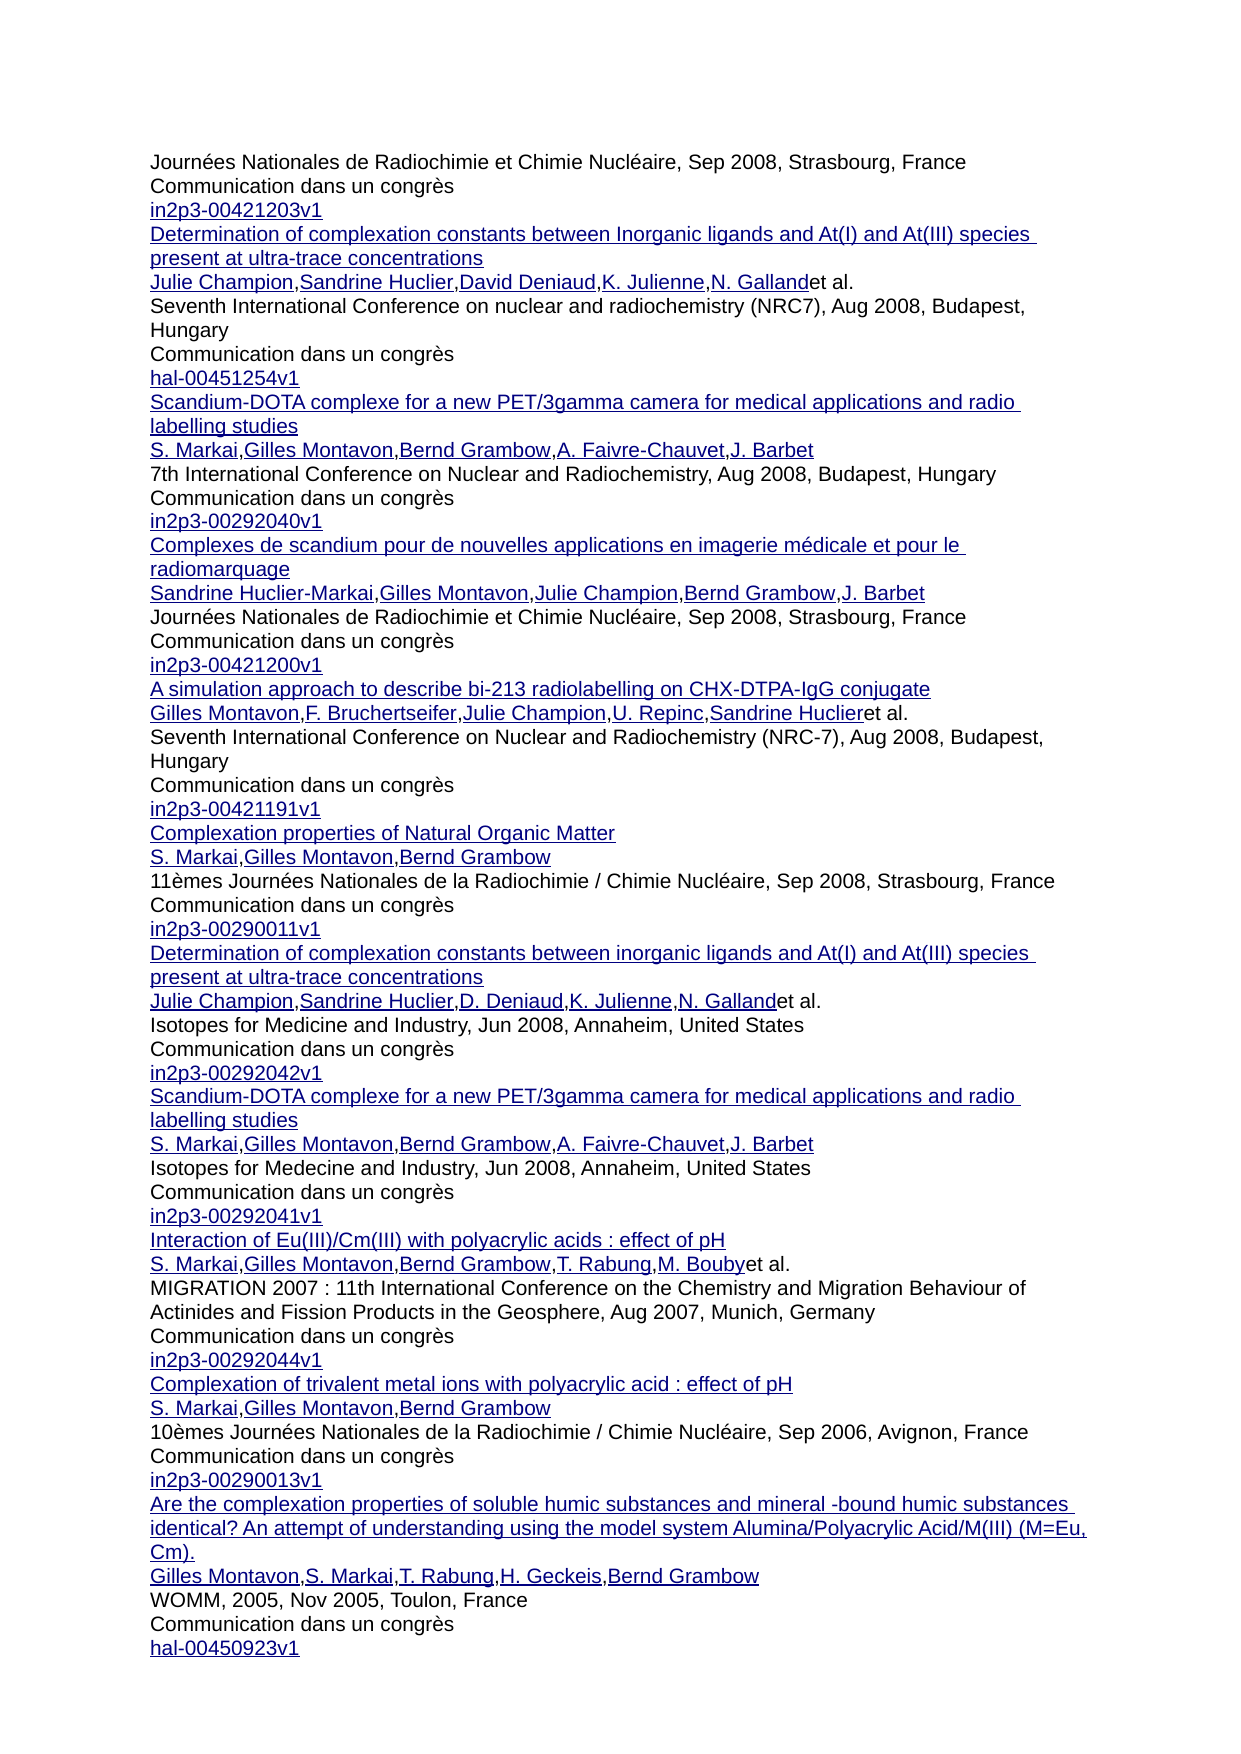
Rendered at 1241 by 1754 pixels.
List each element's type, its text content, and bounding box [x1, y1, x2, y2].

table_cell Complexation properties of Natural Organic Matter S. Markai,Gilles Montavon,Bernd Grambow 11èmes Journées Nationales de la Radiochimie / Chimie Nucléaire, Sep 2008, Strasbourg, France Communication dans un congrès in2p3-00290011v1 [150, 821, 1090, 941]
table_cell Are the complexation properties of soluble humic substances and mineral -bound humic substances identical? An attempt of understanding using the model system Alumina/Polyacrylic Acid/M(III) (M=Eu, Cm). Gilles Montavon,S. Markai,T. Rabung,H. Geckeis,Bernd Grambow WOMM, 2005, Nov 2005, Toulon, France Communication dans un congrès hal-00450923v1 [150, 1492, 1090, 1659]
table_cell Determination of complexation constants between inorganic ligands and At(I) and At(III) species present at ultra-trace concentrations Julie Champion,Sandrine Huclier,D. Deniaud,K. Julienne,N. Gallandet al. Isotopes for Medicine and Industry, Jun 2008, Annaheim, United States Communication dans un congrès in2p3-00292042v1 [150, 941, 1090, 1084]
table_cell Scandium-DOTA complexe for a new PET/3gamma camera for medical applications and radio labelling studies S. Markai,Gilles Montavon,Bernd Grambow,A. Faivre-Chauvet,J. Barbet Isotopes for Medecine and Industry, Jun 2008, Annaheim, United States Communication dans un congrès in2p3-00292041v1 [150, 1084, 1090, 1228]
table_cell Journées Nationales de Radiochimie et Chimie Nucléaire, Sep 2008, Strasbourg, France Communication dans un congrès in2p3-00421203v1 [150, 150, 1090, 222]
table_cell Determination of complexation constants between Inorganic ligands and At(I) and At(III) species present at ultra-trace concentrations Julie Champion,Sandrine Huclier,David Deniaud,K. Julienne,N. Gallandet al. Seventh International Conference on nuclear and radiochemistry (NRC7), Aug 2008, Budapest, Hungary Communication dans un congrès hal-00451254v1 [150, 222, 1090, 389]
table_cell Scandium-DOTA complexe for a new PET/3gamma camera for medical applications and radio labelling studies S. Markai,Gilles Montavon,Bernd Grambow,A. Faivre-Chauvet,J. Barbet 7th International Conference on Nuclear and Radiochemistry, Aug 2008, Budapest, Hungary Communication dans un congrès in2p3-00292040v1 [150, 390, 1090, 533]
table_cell A simulation approach to describe bi-213 radiolabelling on CHX-DTPA-IgG conjugate Gilles Montavon,F. Bruchertseifer,Julie Champion,U. Repinc,Sandrine Huclieret al. Seventh International Conference on Nuclear and Radiochemistry (NRC-7), Aug 2008, Budapest, Hungary Communication dans un congrès in2p3-00421191v1 [150, 677, 1090, 821]
table_cell Complexation of trivalent metal ions with polyacrylic acid : effect of pH S. Markai,Gilles Montavon,Bernd Grambow 10èmes Journées Nationales de la Radiochimie / Chimie Nucléaire, Sep 2006, Avignon, France Communication dans un congrès in2p3-00290013v1 [150, 1372, 1090, 1492]
table_cell Interaction of Eu(III)/Cm(III) with polyacrylic acids : effect of pH S. Markai,Gilles Montavon,Bernd Grambow,T. Rabung,M. Boubyet al. MIGRATION 2007 : 11th International Conference on the Chemistry and Migration Behaviour of Actinides and Fission Products in the Geosphere, Aug 2007, Munich, Germany Communication dans un congrès in2p3-00292044v1 [150, 1228, 1090, 1372]
table_cell Complexes de scandium pour de nouvelles applications en imagerie médicale et pour le radiomarquage Sandrine Huclier-Markai,Gilles Montavon,Julie Champion,Bernd Grambow,J. Barbet Journées Nationales de Radiochimie et Chimie Nucléaire, Sep 2008, Strasbourg, France Communication dans un congrès in2p3-00421200v1 [150, 533, 1090, 677]
